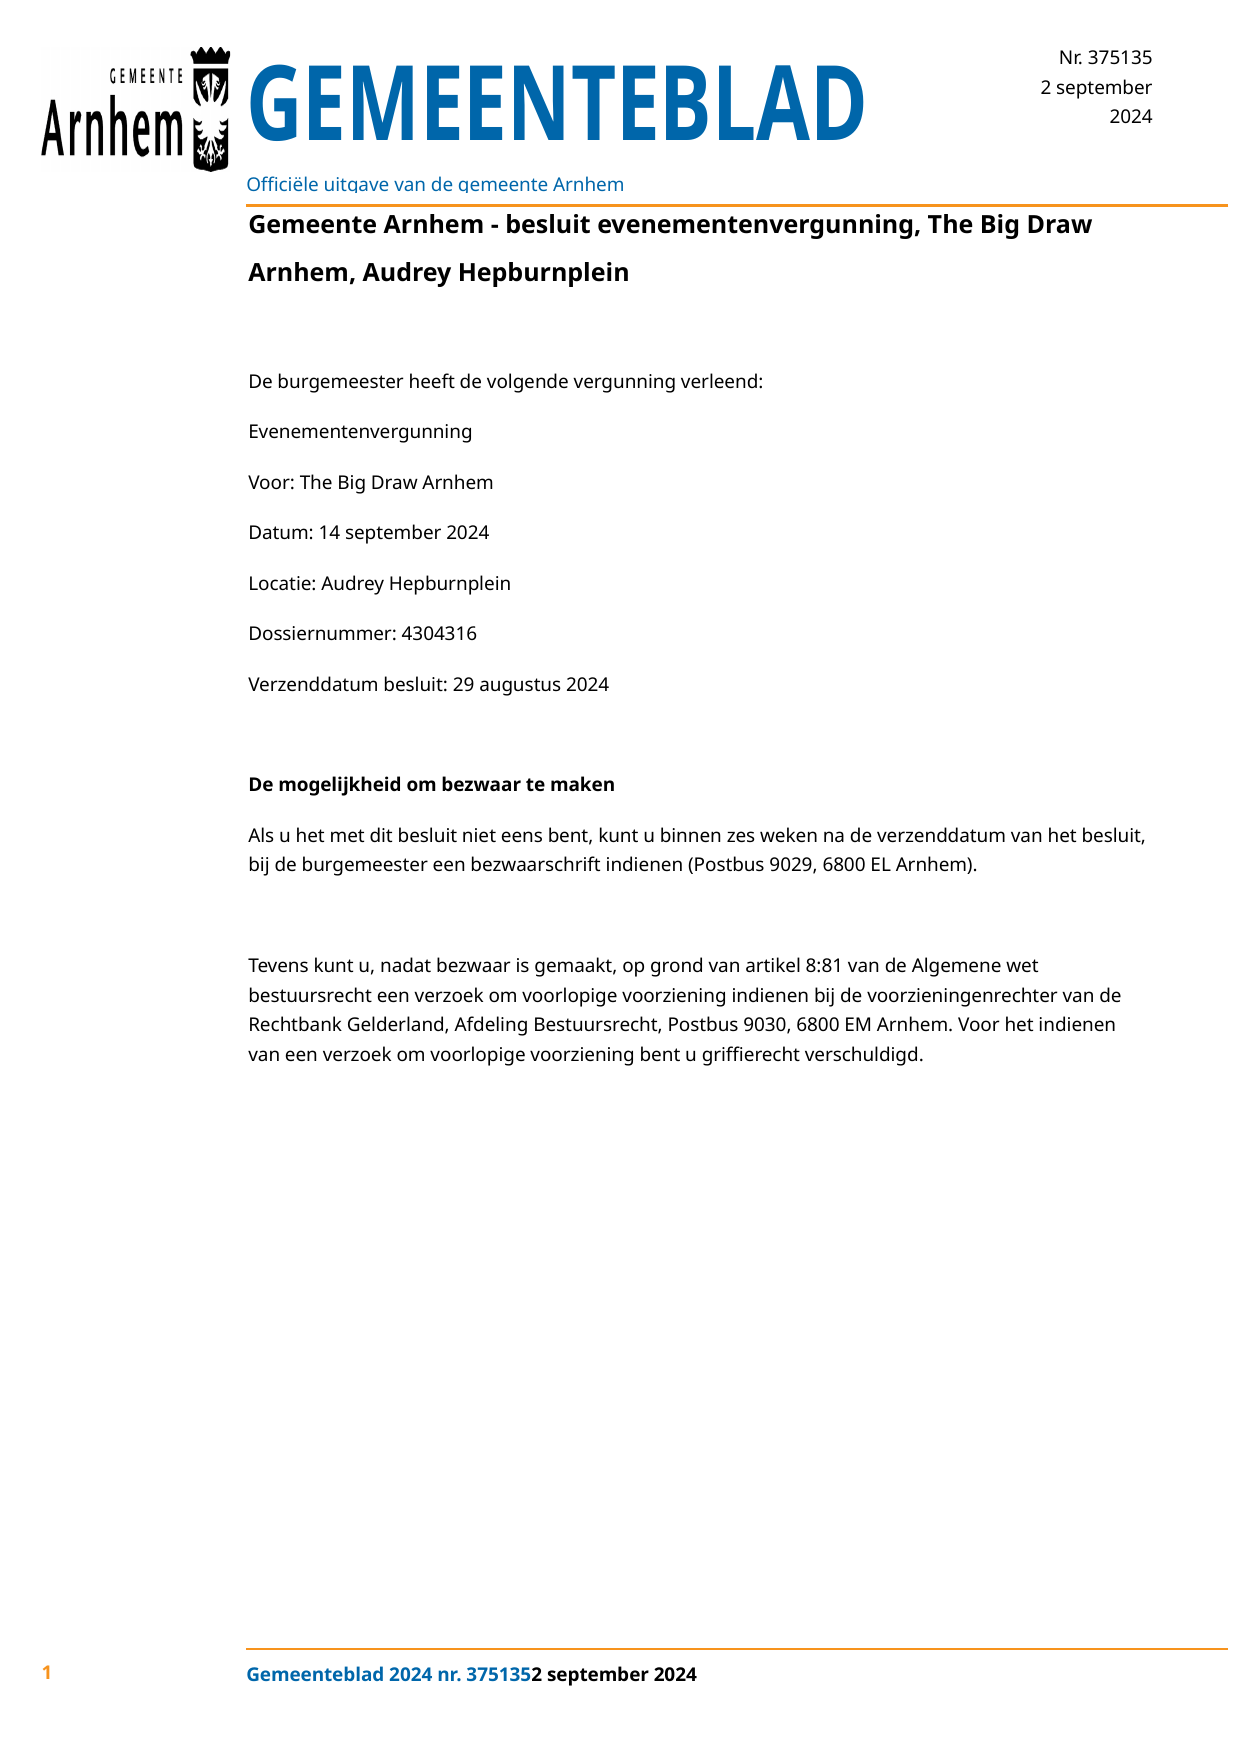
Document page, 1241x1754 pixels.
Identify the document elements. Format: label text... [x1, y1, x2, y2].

text De burgemeester heeft de volgende vergunning verleend: [248, 368, 1152, 394]
text Dossiernummer: 4304316 [248, 620, 1152, 646]
text Als u het met dit besluit niet eens bent, kunt u binnen zes weken na de verzenddatum van het besluit, bij de burgemeester een bezwaarschrift indienen (Postbus 9029, 6800 EL Arnhem). [248, 822, 1152, 877]
text Locatie: Audrey Hepburnplein [248, 570, 1152, 596]
text Tevens kunt u, nadat bezwaar is gemaakt, op grond van artikel 8:81 van de Algemene wet bestuursrecht een verzoek om voorlopige voorziening indienen bij de voorzieningenrechter van de Rechtbank Gelderland, Afdeling Bestuursrecht, Postbus 9030, 6800 EM Arnhem. Voor het indienen van een verzoek om voorlopige voorziening bent u griffierecht verschuldigd. [248, 952, 1152, 1067]
picture [41, 47, 231, 172]
text Evenementenvergunning [248, 419, 1152, 444]
text Voor: The Big Draw Arnhem [248, 469, 1152, 495]
text Datum: 14 september 2024 [248, 519, 1152, 545]
text Gemeente Arnhem - besluit evenementenvergunning, The Big Draw Arnhem, Audrey Hepburnplein [248, 207, 1152, 288]
text De mogelijkheid om bezwaar te maken [248, 772, 1152, 797]
text Verzenddatum besluit: 29 augustus 2024 [248, 671, 1152, 697]
